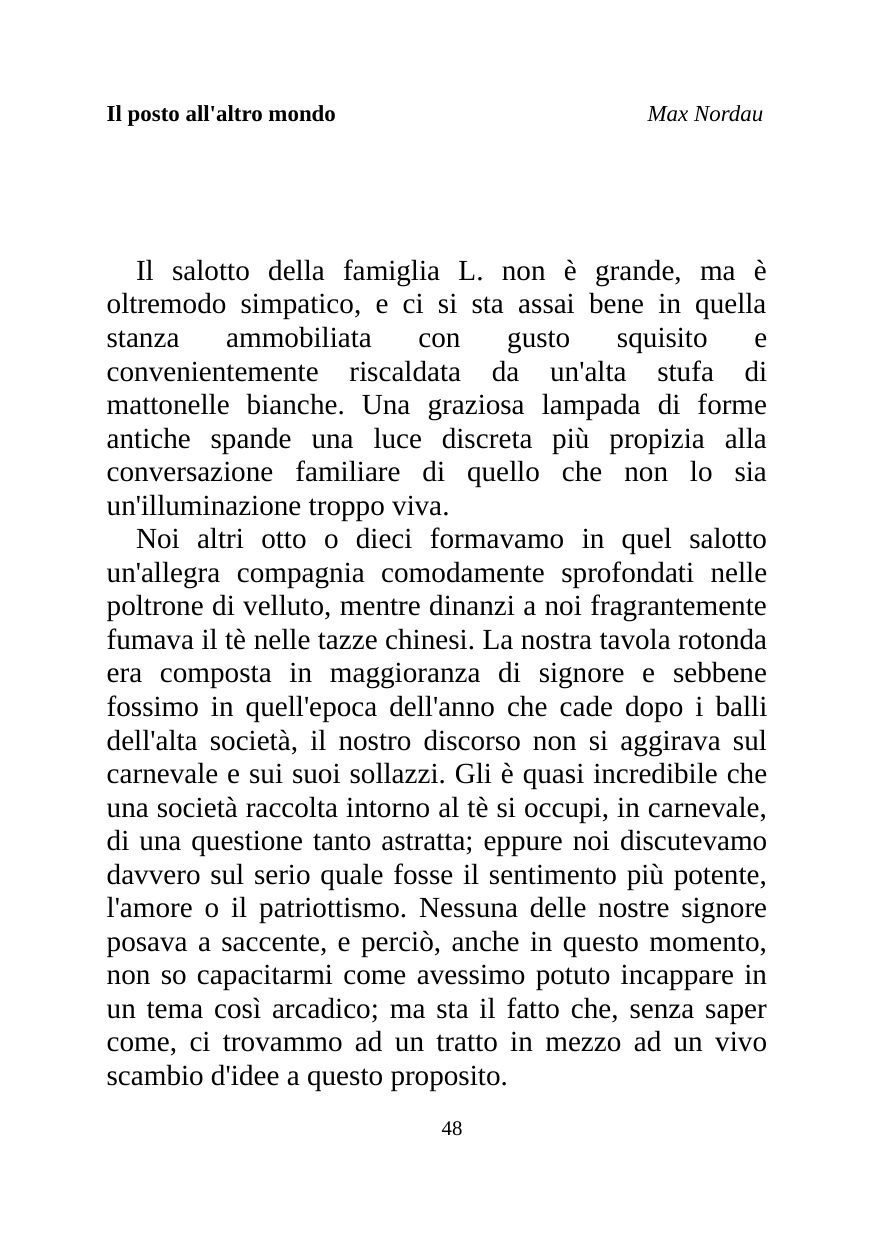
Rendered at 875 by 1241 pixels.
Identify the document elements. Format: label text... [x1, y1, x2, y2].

text Il salotto della famiglia L. non è grande, ma è oltremodo simpatico, e ci si sta assai bene in quella stanza ammobiliata con gusto squisito e convenientemente riscaldata da un'alta stufa di mattonelle bianche. Una graziosa lampada di forme antiche spande una luce discreta più propizia alla conversazione familiare di quello che non lo sia un'illuminazione troppo viva. [106, 253, 768, 521]
text Noi altri otto o dieci formavamo in quel salotto un'allegra compagnia comodamente sprofondati nelle poltrone di velluto, mentre dinanzi a noi fragrantemente fumava il tè nelle tazze chinesi. La nostra tavola rotonda era composta in maggioranza di signore e sebbene fossimo in quell'epoca dell'anno che cade dopo i balli dell'alta società, il nostro discorso non si aggirava sul carnevale e sui suoi sollazzi. Gli è quasi incredibile che una società raccolta intorno al tè si occupi, in carnevale, di una questione tanto astratta; eppure noi discutevamo davvero sul serio quale fosse il sentimento più potente, l'amore o il patriottismo. Nessuna delle nostre signore posava a saccente, e perciò, anche in questo momento, non so capacitarmi come avessimo potuto incappare in un tema così arcadico; ma sta il fatto che, senza saper come, ci trovammo ad un tratto in mezzo ad un vivo scambio d'idee a questo proposito. [106, 521, 768, 1092]
